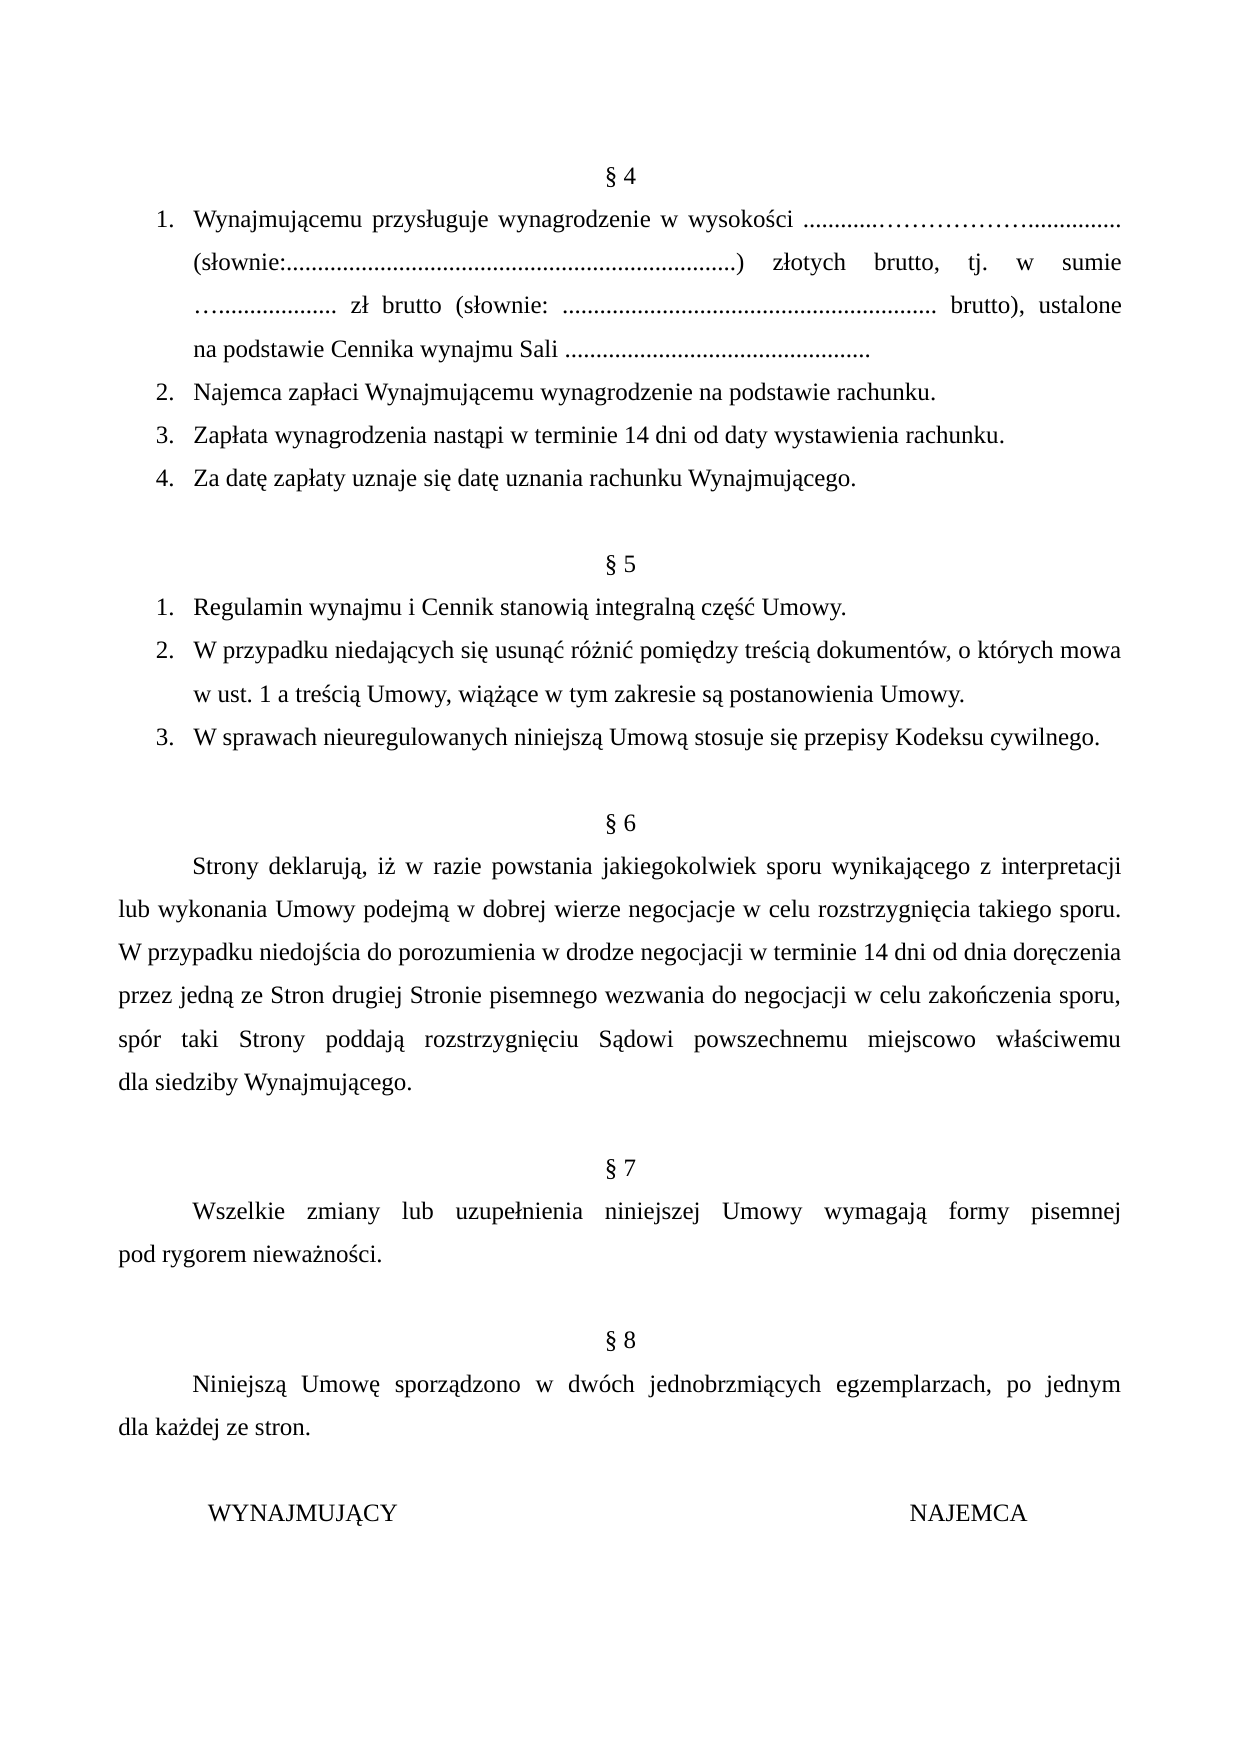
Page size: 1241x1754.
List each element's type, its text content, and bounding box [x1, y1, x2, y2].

list Za datę zapłaty uznaje się datę uznania rachunku Wynajmującego. [156, 463, 1122, 492]
text Niniejszą Umowę sporządzono w dwóch jednobrzmiących egzemplarzach, po jednym dla każdej ze stron. [118, 1369, 1122, 1441]
list W przypadku niedających się usunąć różnić pomiędzy treścią dokumentów, o których mowa w ust. 1 a treścią Umowy, wiążące w tym zakresie są postanowienia Umowy. [156, 636, 1122, 707]
list Najemca zapłaci Wynajmującemu wynagrodzenie na podstawie rachunku. [156, 377, 1122, 406]
list § 4 [118, 161, 1122, 190]
text § 8 [118, 1326, 1122, 1354]
list § 5 [118, 549, 1122, 578]
list § 7 [118, 1153, 1122, 1182]
list Regulamin wynajmu i Cennik stanowią integralną część Umowy. [156, 592, 1122, 621]
list W sprawach nieuregulowanych niniejszą Umową stosuje się przepisy Kodeksu cywilnego. [156, 722, 1122, 751]
text Wszelkie zmiany lub uzupełnienia niniejszej Umowy wymagają formy pisemnej pod rygorem nieważności. [118, 1196, 1122, 1268]
list § 6 [118, 808, 1122, 837]
text WYNAJMUJĄCY NAJEMCA [118, 1498, 1122, 1527]
list Wynajmującemu przysługuje wynagrodzenie w wysokości ............………………............... (słownie:........................................................................) złotych brutto, tj. w sumie …................... zł brutto (słownie: ............................................................ brutto), ustalone na podstawie Cennika wynajmu Sali ................................................. [156, 204, 1122, 362]
text Strony deklarują, iż w razie powstania jakiegokolwiek sporu wynikającego z interpretacji lub wykonania Umowy podejmą w dobrej wierze negocjacje w celu rozstrzygnięcia takiego sporu. W przypadku niedojścia do porozumienia w drodze negocjacji w terminie 14 dni od dnia doręczenia przez jedną ze Stron drugiej Stronie pisemnego wezwania do negocjacji w celu zakończenia sporu, spór taki Strony poddają rozstrzygnięciu Sądowi powszechnemu miejscowo właściwemu dla siedziby Wynajmującego. [118, 851, 1122, 1096]
list Zapłata wynagrodzenia nastąpi w terminie 14 dni od daty wystawienia rachunku. [156, 420, 1122, 449]
